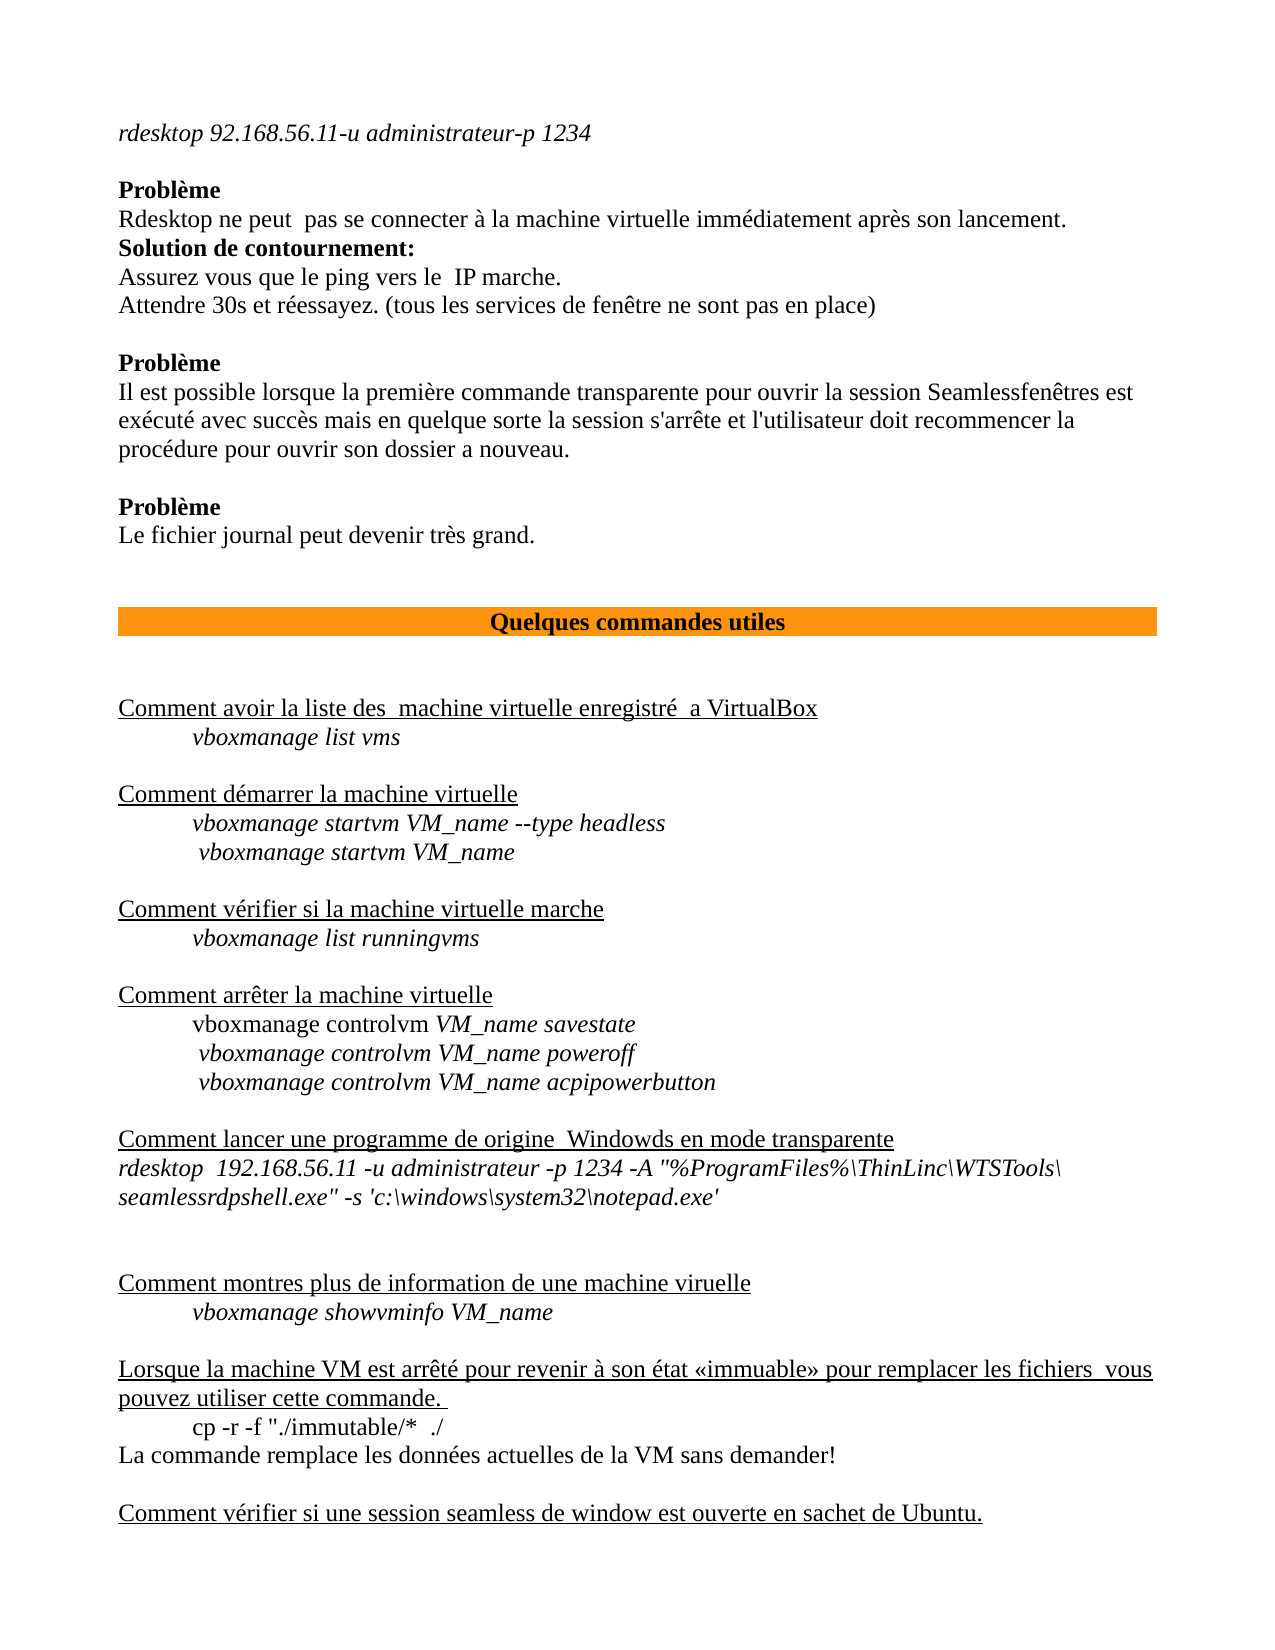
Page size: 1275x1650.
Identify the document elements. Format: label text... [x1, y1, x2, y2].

text Quelques commandes utiles [118, 607, 1157, 636]
text vboxmanage startvm VM_name --type headless [118, 808, 1157, 837]
text Solution de contournement: [118, 233, 1157, 262]
text Le fichier journal peut devenir très grand. [118, 521, 1157, 549]
text Comment démarrer la machine virtuelle [118, 779, 1157, 808]
text Comment avoir la liste des machine virtuelle enregistré a VirtualBox [118, 693, 1157, 722]
text Il est possible lorsque la première commande transparente pour ouvrir la session Seamlessfenêtres est exécuté avec succès mais en quelque sorte la session s'arrête et l'utilisateur doit recommencer la procédure pour ouvrir son dossier a nouveau. [118, 377, 1157, 463]
text rdesktop 92.168.56.11-u administrateur-p 1234 [118, 118, 1157, 147]
text Comment vérifier si une session seamless de window est ouverte en sachet de Ubuntu. [118, 1498, 1157, 1527]
text Problème [118, 348, 1157, 377]
text cp -r -f "./immutable/* ./ [118, 1412, 1157, 1441]
text vboxmanage list vms [118, 722, 1157, 751]
text Comment vérifier si la machine virtuelle marche [118, 894, 1157, 923]
text vboxmanage showvminfo VM_name [118, 1297, 1157, 1326]
text Assurez vous que le ping vers le IP marche. Attendre 30s et réessayez. (tous les services de fenêtre ne sont pas en place) [118, 262, 1157, 319]
text Lorsque la machine VM est arrêté pour revenir à son état «immuable» pour remplacer les fichiers vous pouvez utiliser cette commande. [118, 1354, 1157, 1412]
text vboxmanage startvm VM_name [118, 837, 1157, 866]
text Problème [118, 176, 1157, 204]
text Rdesktop ne peut pas se connecter à la machine virtuelle immédiatement après son lancement. [118, 204, 1157, 233]
text Problème [118, 492, 1157, 521]
text Comment lancer une programme de origine Windowds en mode transparente [118, 1124, 1157, 1153]
text Comment arrêter la machine virtuelle [118, 981, 1157, 1009]
text vboxmanage controlvm VM_name acpipowerbutton [118, 1067, 1157, 1096]
text vboxmanage list runningvms [118, 923, 1157, 952]
text vboxmanage controlvm VM_name poweroff [118, 1038, 1157, 1067]
text Comment montres plus de information de une machine viruelle [118, 1268, 1157, 1297]
text rdesktop 192.168.56.11 -u administrateur -p 1234 -A "%ProgramFiles%\ThinLinc\WTSTools\seamlessrdpshell.exe" -s 'c:\windows\system32\notepad.exe' [118, 1153, 1157, 1211]
text vboxmanage controlvm VM_name savestate [118, 1009, 1157, 1038]
text La commande remplace les données actuelles de la VM sans demander! [118, 1441, 1157, 1469]
